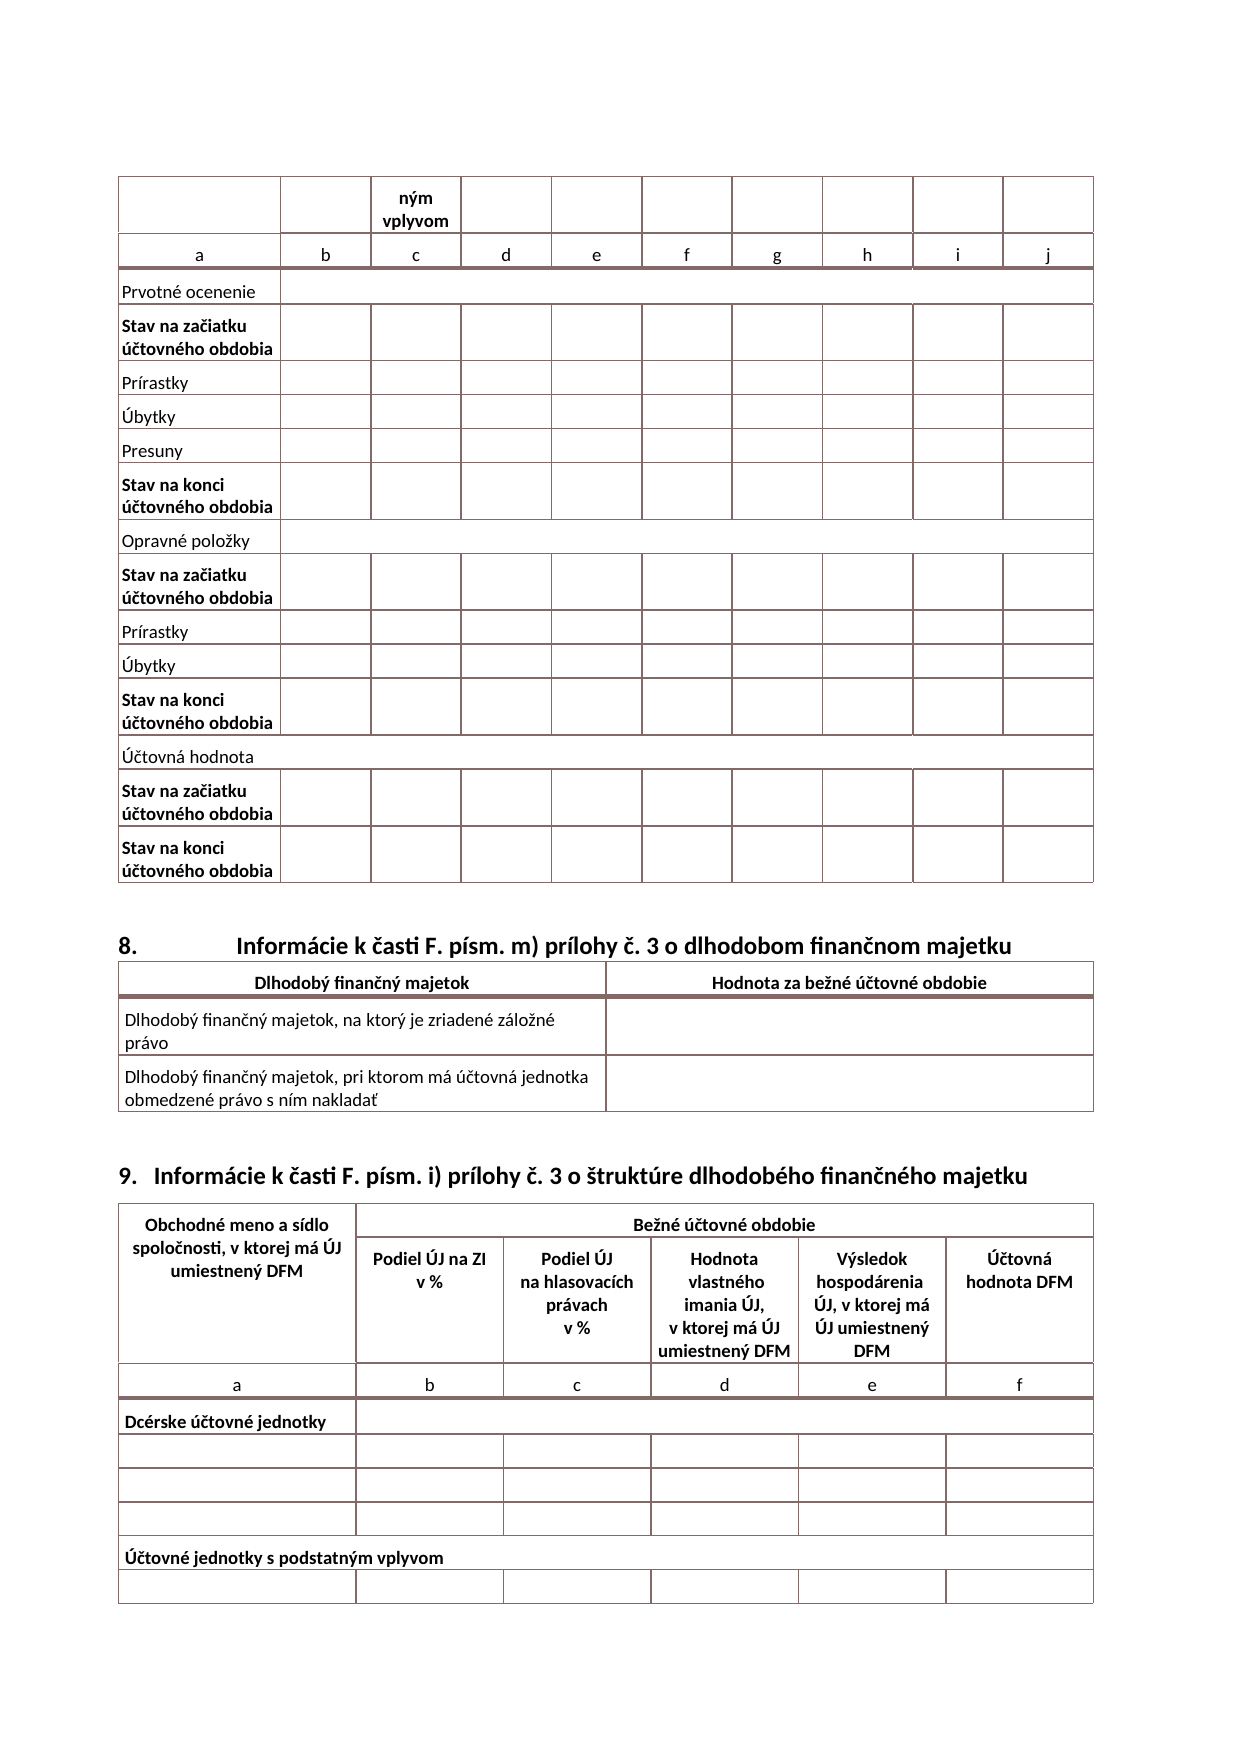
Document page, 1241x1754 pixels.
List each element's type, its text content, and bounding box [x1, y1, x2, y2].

table_cell [823, 395, 912, 428]
table_cell [914, 645, 1002, 677]
table_cell [607, 999, 1093, 1054]
table_cell [799, 1469, 945, 1501]
table_cell e [799, 1364, 945, 1396]
table_cell [652, 1570, 798, 1603]
table_cell [461, 270, 551, 303]
table_cell [281, 679, 370, 734]
table_cell [732, 736, 822, 768]
table_cell Účtovné jednotky s podstatným vplyvom [119, 1536, 1093, 1569]
table_cell [733, 554, 822, 609]
table_cell [119, 1570, 355, 1603]
table_cell [733, 305, 822, 360]
table_cell [652, 1435, 798, 1467]
table_cell d [462, 234, 551, 266]
table_cell [462, 679, 551, 734]
table_cell [462, 554, 551, 609]
table_cell [823, 554, 912, 609]
table_cell [372, 361, 460, 394]
table_cell [914, 395, 1002, 428]
table_cell [462, 463, 551, 519]
table_cell [947, 1503, 1093, 1535]
table_cell ným vplyvom [372, 177, 460, 232]
table_cell [551, 270, 642, 303]
table_cell Výsledok hospodárenia ÚJ, v ktorej má ÚJ umiestnený DFM [799, 1238, 945, 1362]
table_cell [643, 611, 731, 643]
table_cell b [281, 234, 370, 266]
table_cell [551, 520, 642, 553]
table_cell [823, 361, 912, 394]
table_cell [823, 827, 912, 882]
table_cell [823, 679, 912, 734]
table_cell [552, 177, 641, 232]
table_cell [732, 270, 822, 303]
table_cell [281, 270, 371, 303]
table_cell [643, 770, 731, 825]
table_cell [372, 770, 460, 825]
table_cell c [504, 1364, 650, 1396]
table_cell Stav na konci účtovného obdobia [119, 827, 280, 882]
table_cell [462, 827, 551, 882]
table_cell [503, 1400, 651, 1433]
table_cell Dlhodobý finančný majetok, pri ktorom má účtovná jednotka obmedzené právo s ním nakladať [119, 1056, 605, 1111]
table_cell [914, 770, 1002, 825]
table_cell [643, 827, 731, 882]
table_cell [652, 1469, 798, 1501]
table_cell [733, 463, 822, 519]
table_cell [281, 429, 370, 462]
table_cell [822, 520, 912, 553]
table_cell [914, 679, 1002, 734]
table_cell [642, 270, 732, 303]
table_cell [281, 520, 371, 553]
table_cell [914, 361, 1002, 394]
table_cell a [119, 1364, 355, 1396]
table_cell [281, 177, 370, 232]
table_cell Stav na konci účtovného obdobia [119, 679, 280, 734]
table_cell Prírastky [119, 361, 280, 394]
table_cell [371, 520, 461, 553]
table_cell [372, 611, 460, 643]
table_cell [947, 1570, 1093, 1603]
table_cell [281, 827, 370, 882]
table_cell Podiel ÚJ na hlasovacích právach v % [504, 1238, 650, 1362]
table_cell [733, 827, 822, 882]
table_cell [552, 827, 641, 882]
table_cell [462, 429, 551, 462]
table_cell [372, 827, 460, 882]
table_cell [733, 679, 822, 734]
table_cell [1004, 770, 1093, 825]
table_cell g [733, 234, 822, 266]
table_cell [823, 463, 912, 519]
table_cell [823, 611, 912, 643]
table_cell [913, 270, 1003, 303]
table_cell Účtovná hodnota DFM [947, 1238, 1093, 1362]
table_cell [372, 305, 460, 360]
table_header Hodnota za bežné účtovné obdobie [607, 962, 1093, 994]
table_cell [643, 679, 731, 734]
table_cell [947, 1469, 1093, 1501]
table_cell [119, 1503, 355, 1535]
table_cell [799, 1503, 945, 1535]
table_cell [504, 1435, 650, 1467]
table_cell [643, 395, 731, 428]
table_cell [823, 177, 912, 232]
table_cell Stav na konci účtovného obdobia [119, 463, 280, 519]
table_cell [733, 645, 822, 677]
table_cell [1004, 177, 1093, 232]
table_cell [799, 1570, 945, 1603]
table_cell [643, 361, 731, 394]
table_cell [652, 1503, 798, 1535]
table_cell [643, 463, 731, 519]
table_header Obchodné meno a sídlo spoločnosti, v ktorej má ÚJ umiestnený DFM [119, 1204, 355, 1362]
table_cell [947, 1435, 1093, 1467]
table_cell [823, 770, 912, 825]
table_cell [1003, 736, 1093, 768]
table_cell [823, 429, 912, 462]
table_cell [914, 177, 1002, 232]
table_cell [1004, 361, 1093, 394]
table_cell Prvotné ocenenie [119, 270, 280, 303]
table_cell [914, 463, 1002, 519]
table_cell [1004, 463, 1093, 519]
table_cell [733, 770, 822, 825]
table_cell [462, 770, 551, 825]
table_cell [733, 361, 822, 394]
table_cell [552, 770, 641, 825]
table_cell [1004, 645, 1093, 677]
table_cell Opravné položky [119, 520, 280, 553]
table_cell [552, 305, 641, 360]
table_cell [913, 520, 1003, 553]
table_cell [946, 1400, 1093, 1433]
table_cell [822, 736, 912, 768]
table_cell [504, 1469, 650, 1501]
table_cell [607, 1056, 1093, 1111]
table_cell [1003, 270, 1093, 303]
table_cell [643, 645, 731, 677]
table_cell [733, 611, 822, 643]
table_cell [281, 395, 370, 428]
table_cell [462, 305, 551, 360]
table_cell Stav na začiatku účtovného obdobia [119, 770, 280, 825]
table_cell [914, 429, 1002, 462]
table_cell [462, 177, 551, 232]
table_cell [798, 1400, 946, 1433]
table_cell [281, 611, 370, 643]
table_cell [643, 554, 731, 609]
table_cell [733, 177, 822, 232]
table_cell h [823, 234, 912, 266]
table_cell [552, 463, 641, 519]
table_cell Prírastky [119, 611, 280, 643]
table_cell [732, 520, 822, 553]
table_cell [357, 1435, 503, 1467]
table_cell Hodnota vlastného imania ÚJ, v ktorej má ÚJ umiestnený DFM [652, 1238, 798, 1362]
table_header [119, 177, 280, 232]
table_cell [823, 305, 912, 360]
table_cell [642, 520, 732, 553]
table_cell [372, 679, 460, 734]
table_cell [651, 1400, 798, 1433]
table_cell Úbytky [119, 395, 280, 428]
table_cell [733, 395, 822, 428]
table_cell [552, 361, 641, 394]
table_cell [1004, 611, 1093, 643]
table_cell [462, 611, 551, 643]
table_cell f [947, 1364, 1093, 1396]
table_cell [1004, 827, 1093, 882]
table_cell a [119, 234, 280, 266]
table_cell [372, 463, 460, 519]
table_cell [1004, 429, 1093, 462]
text 8. Informácie k časti F. písm. m) prílohy č. 3 o dlhodobom finančnom majetku [118, 931, 1122, 961]
table_cell [799, 1435, 945, 1467]
table_cell Podiel ÚJ na ZI v % [357, 1238, 503, 1362]
table_cell [119, 1469, 355, 1501]
table_cell Úbytky [119, 645, 280, 677]
table_cell [1003, 520, 1093, 553]
table_cell [357, 1400, 503, 1433]
table_cell [913, 736, 1003, 768]
table_cell [552, 611, 641, 643]
table_cell [372, 554, 460, 609]
table_cell c [372, 234, 460, 266]
table_header Dlhodobý finančný majetok [119, 962, 605, 994]
table_cell [281, 305, 370, 360]
table_cell b [357, 1364, 503, 1396]
table_cell [504, 1570, 650, 1603]
table_cell [119, 1435, 355, 1467]
text 9. Informácie k časti F. písm. i) prílohy č. 3 o štruktúre dlhodobého finančného majetku [118, 1160, 1122, 1190]
table_cell [281, 361, 370, 394]
table_cell i [914, 234, 1002, 266]
table_cell [1004, 554, 1093, 609]
table_cell [357, 1570, 503, 1603]
table_cell d [652, 1364, 798, 1396]
table_cell [552, 554, 641, 609]
table_cell [462, 645, 551, 677]
table_cell Presuny [119, 429, 280, 462]
table_cell [552, 429, 641, 462]
table_cell [281, 770, 370, 825]
table_cell [281, 645, 370, 677]
table_cell [281, 554, 370, 609]
table_cell [461, 520, 551, 553]
table_header Bežné účtovné obdobie [357, 1204, 1093, 1236]
table_cell [823, 645, 912, 677]
table_cell [462, 361, 551, 394]
table_cell [552, 395, 641, 428]
table_cell [372, 429, 460, 462]
table_cell [914, 611, 1002, 643]
table_cell [371, 270, 461, 303]
table_cell [357, 1503, 503, 1535]
table_cell [822, 270, 912, 303]
table_cell [552, 679, 641, 734]
table_cell [914, 554, 1002, 609]
table_cell [357, 1469, 503, 1501]
table_cell [914, 827, 1002, 882]
table_cell Stav na začiatku účtovného obdobia [119, 305, 280, 360]
table_cell [1004, 395, 1093, 428]
table_cell [372, 395, 460, 428]
table_cell [1004, 679, 1093, 734]
table_cell Stav na začiatku účtovného obdobia [119, 554, 280, 609]
table_cell [643, 429, 731, 462]
table_cell Dlhodobý finančný majetok, na ktorý je zriadené záložné právo [119, 999, 605, 1054]
table_cell [643, 177, 731, 232]
table_cell f [643, 234, 731, 266]
table_cell e [552, 234, 641, 266]
table_cell [552, 645, 641, 677]
table_cell [643, 305, 731, 360]
table_cell [504, 1503, 650, 1535]
table_cell [281, 463, 370, 519]
table_cell Účtovná hodnota [119, 736, 732, 768]
table_cell j [1004, 234, 1093, 266]
table_cell [914, 305, 1002, 360]
table_cell [1004, 305, 1093, 360]
table_cell [733, 429, 822, 462]
table_cell [462, 395, 551, 428]
table_cell [372, 645, 460, 677]
table_cell Dcérske účtovné jednotky [119, 1400, 355, 1433]
